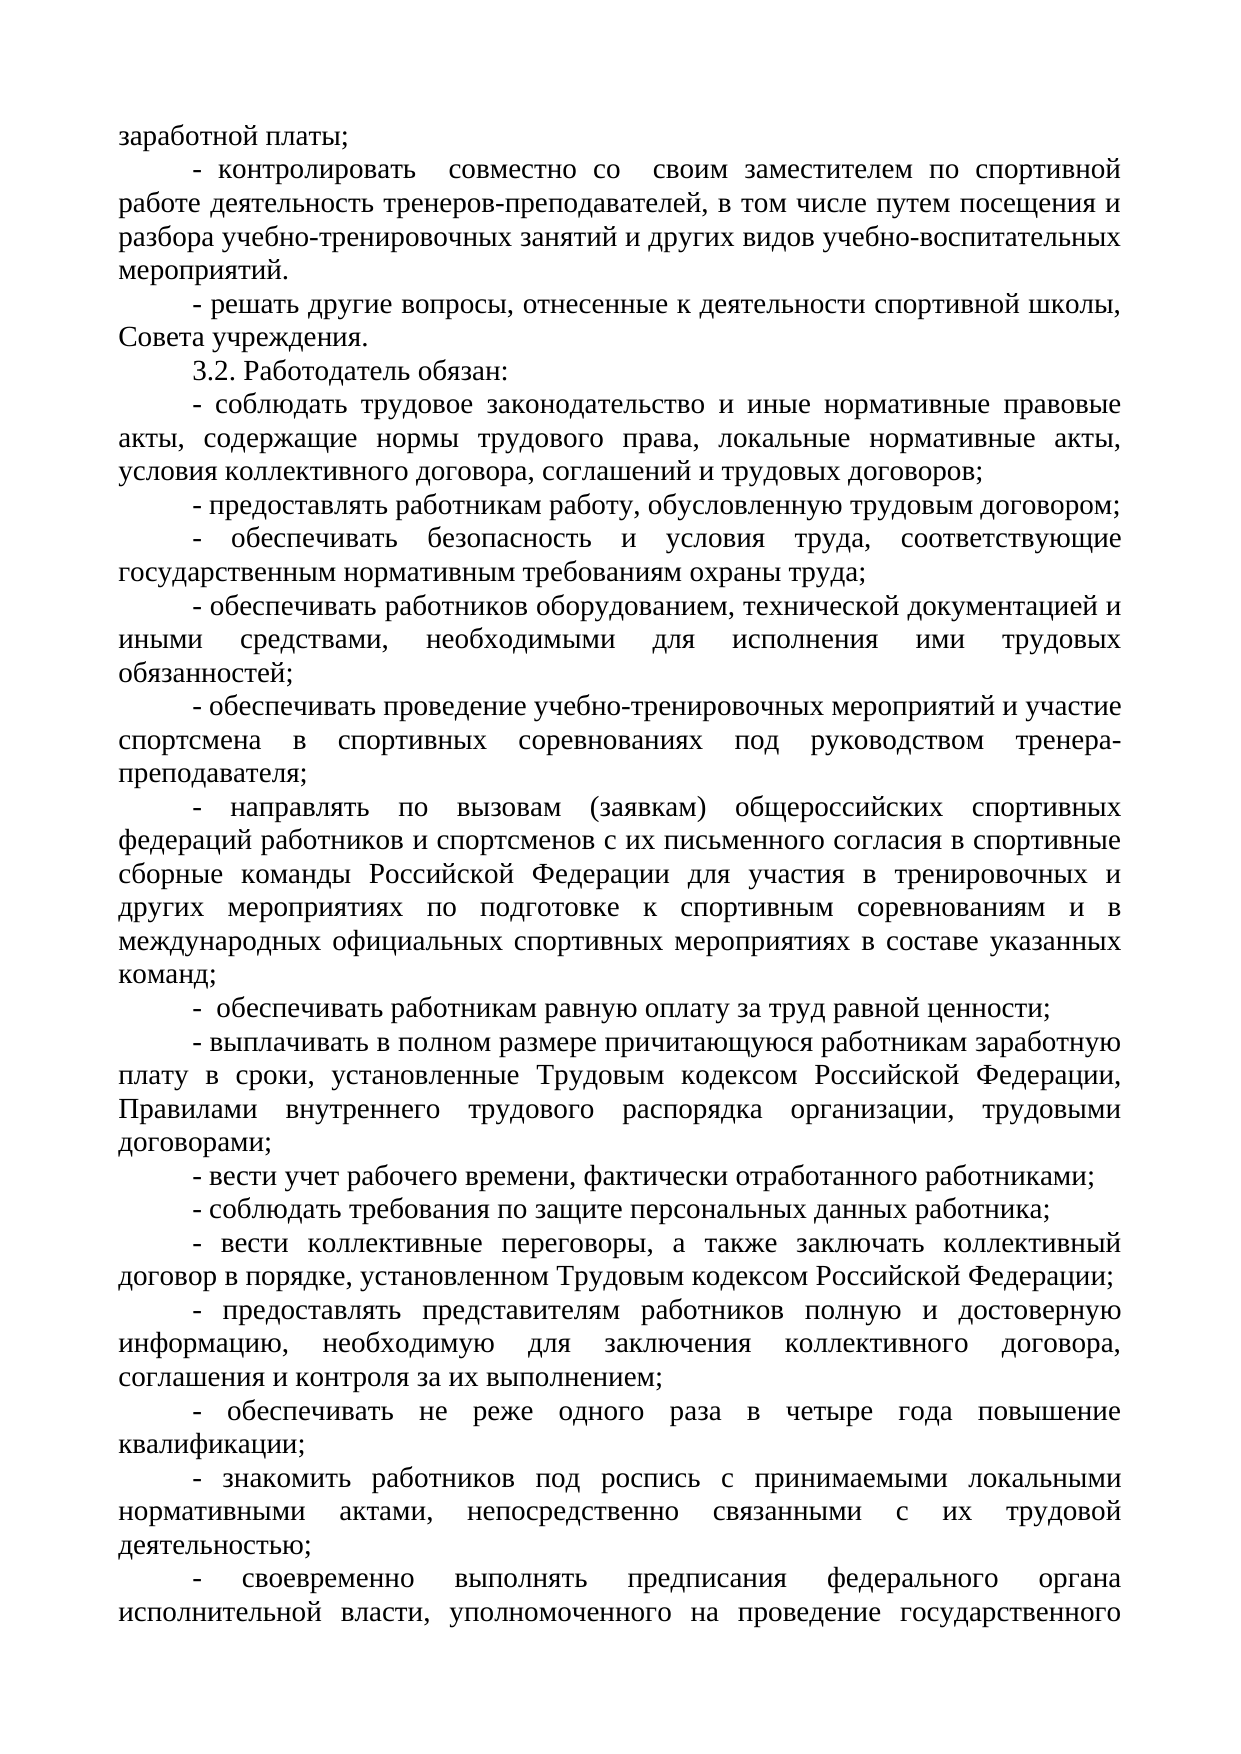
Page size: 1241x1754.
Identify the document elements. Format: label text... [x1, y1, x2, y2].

text заработной платы; [118, 118, 1122, 152]
text - обеспечивать не реже одного раза в четыре года повышение квалификации; [118, 1393, 1122, 1460]
text - вести коллективные переговоры, а также заключать коллективный договор в порядке, установленном Трудовым кодексом Российской Федерации; [118, 1225, 1122, 1292]
text - предоставлять работникам работу, обусловленную трудовым договором; [118, 487, 1122, 521]
text 3.2. Работодатель обязан: [118, 353, 1122, 386]
text - вести учет рабочего времени, фактически отработанного работниками; [118, 1158, 1122, 1191]
text - предоставлять представителям работников полную и достоверную информацию, необходимую для заключения коллективного договора, соглашения и контроля за их выполнением; [118, 1292, 1122, 1393]
text - обеспечивать работников оборудованием, технической документацией и иными средствами, необходимыми для исполнения ими трудовых обязанностей; [118, 588, 1122, 688]
text - обеспечивать работникам равную оплату за труд равной ценности; [118, 990, 1122, 1024]
text - соблюдать требования по защите персональных данных работника; [118, 1191, 1122, 1225]
text - обеспечивать проведение учебно-тренировочных мероприятий и участие спортсмена в спортивных соревнованиях под руководством тренера-преподавателя; [118, 688, 1122, 789]
text - направлять по вызовам (заявкам) общероссийских спортивных федераций работников и спортсменов с их письменного согласия в спортивные сборные команды Российской Федерации для участия в тренировочных и других мероприятиях по подготовке к спортивным соревнованиям и в международных официальных спортивных мероприятиях в составе указанных команд; [118, 789, 1122, 990]
text - своевременно выполнять предписания федерального органа исполнительной власти, уполномоченного на проведение государственного [118, 1560, 1122, 1627]
text - обеспечивать безопасность и условия труда, соответствующие государственным нормативным требованиям охраны труда; [118, 521, 1122, 588]
text - решать другие вопросы, отнесенные к деятельности спортивной школы, Совета учреждения. [118, 286, 1122, 353]
text - соблюдать трудовое законодательство и иные нормативные правовые акты, содержащие нормы трудового права, локальные нормативные акты, условия коллективного договора, соглашений и трудовых договоров; [118, 386, 1122, 487]
text - знакомить работников под роспись с принимаемыми локальными нормативными актами, непосредственно связанными с их трудовой деятельностью; [118, 1460, 1122, 1560]
text - контролировать совместно со своим заместителем по спортивной работе деятельность тренеров-преподавателей, в том числе путем посещения и разбора учебно-тренировочных занятий и других видов учебно-воспитательных мероприятий. [118, 152, 1122, 286]
text - выплачивать в полном размере причитающуюся работникам заработную плату в сроки, установленные Трудовым кодексом Российской Федерации, Правилами внутреннего трудового распорядка организации, трудовыми договорами; [118, 1024, 1122, 1158]
